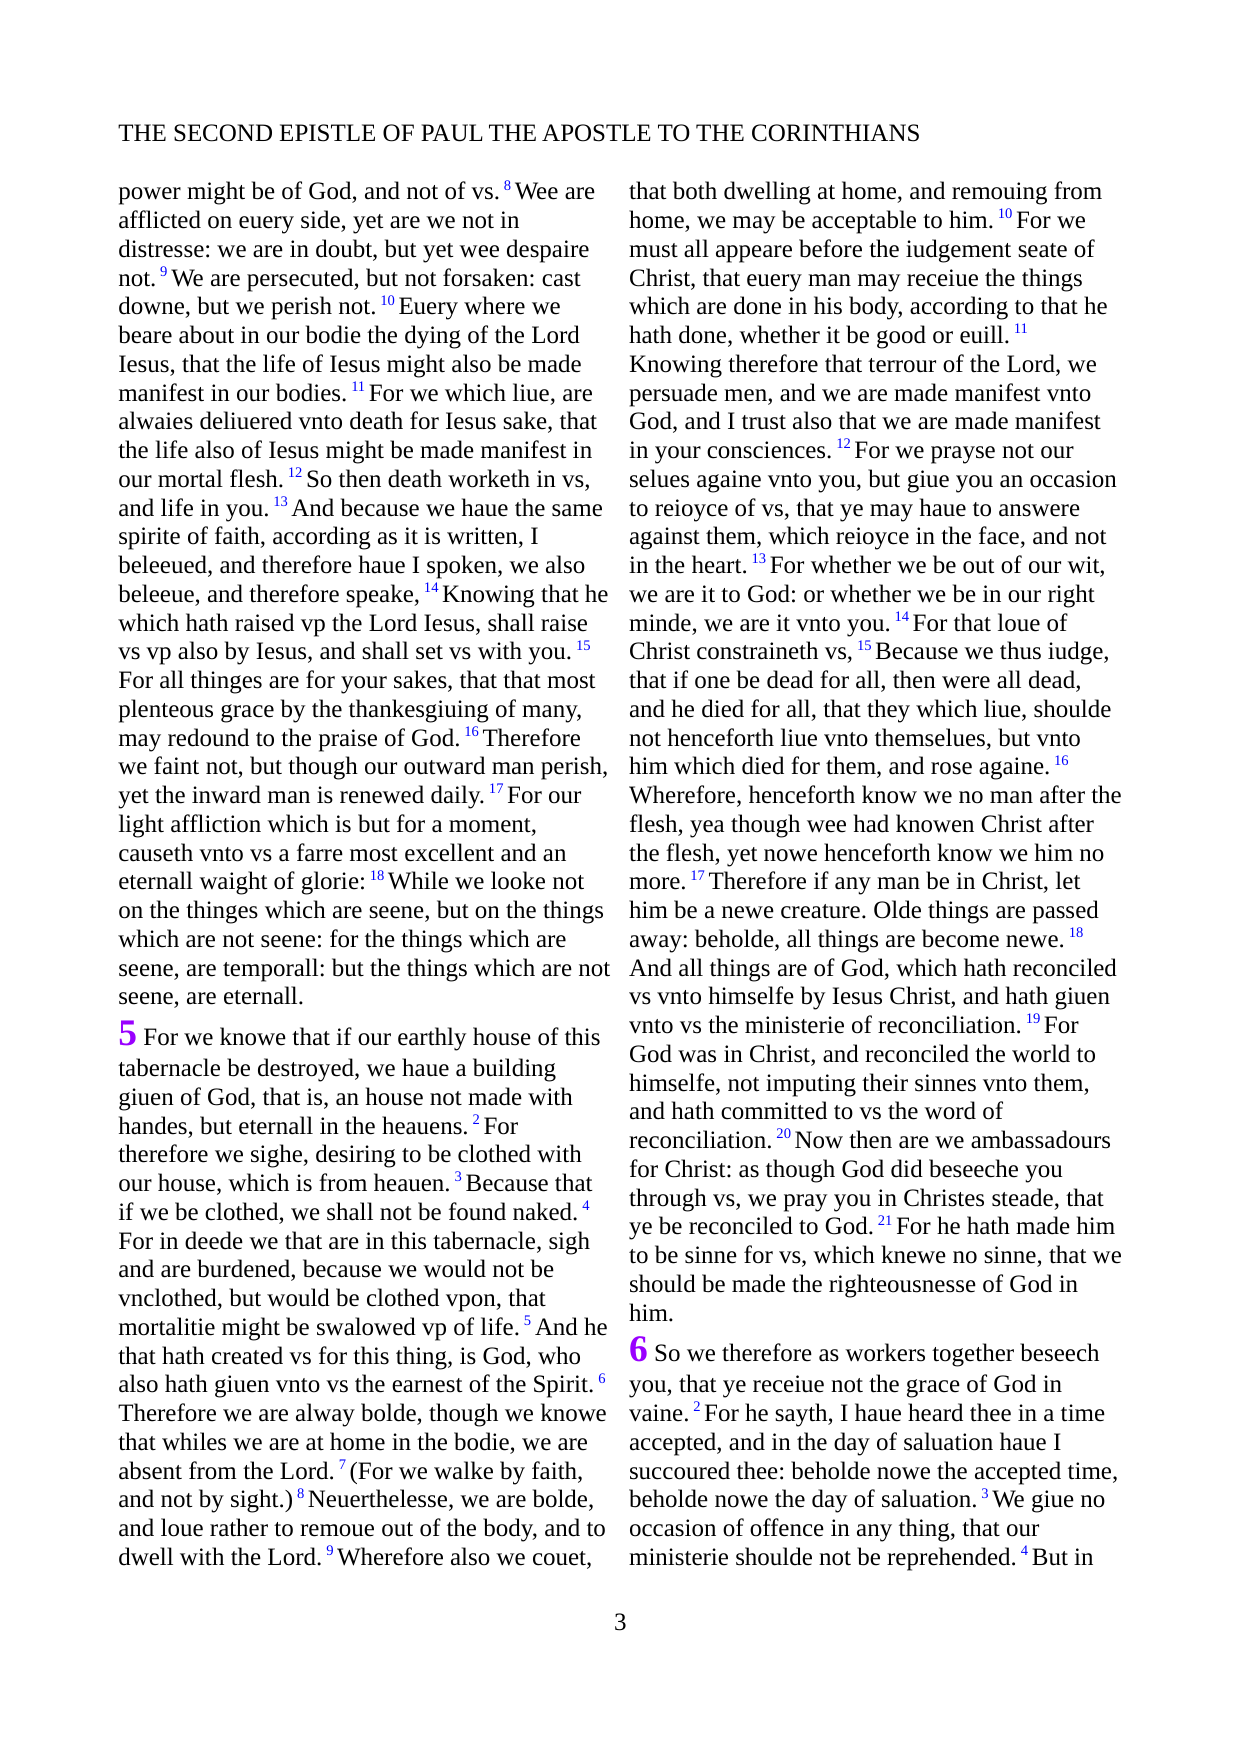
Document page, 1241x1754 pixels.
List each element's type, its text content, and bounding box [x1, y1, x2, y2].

text that both dwelling at home, and remouing from home, we may be acceptable to him. 10 For we must all appeare before the iudgement seate of Christ, that euery man may receiue the things which are done in his body, according to that he hath done, whether it be good or euill. 11 Knowing therefore that terrour of the Lord, we persuade men, and we are made manifest vnto God, and I trust also that we are made manifest in your consciences. 12 For we prayse not our selues againe vnto you, but giue you an occasion to reioyce of vs, that ye may haue to answere against them, which reioyce in the face, and not in the heart. 13 For whether we be out of our wit, we are it to God: or whether we be in our right minde, we are it vnto you. 14 For that loue of Christ constraineth vs, 15 Because we thus iudge, that if one be dead for all, then were all dead, and he died for all, that they which liue, shoulde not henceforth liue vnto themselues, but vnto him which died for them, and rose againe. 16 Wherefore, henceforth know we no man after the flesh, yea though wee had knowen Christ after the flesh, yet nowe henceforth know we him no more. 17 Therefore if any man be in Christ, let him be a newe creature. Olde things are passed away: beholde, all things are become newe. 18 And all things are of God, which hath reconciled vs vnto himselfe by Iesus Christ, and hath giuen vnto vs the ministerie of reconciliation. 19 For God was in Christ, and reconciled the world to himselfe, not imputing their sinnes vnto them, and hath committed to vs the word of reconciliation. 20 Now then are we ambassadours for Christ: as though God did beseeche you through vs, we pray you in Christes steade, that ye be reconciled to God. 21 For he hath made him to be sinne for vs, which knewe no sinne, that we should be made the righteousnesse of God in him. [629, 176, 1122, 1326]
text 6 So we therefore as workers together beseech you, that ye receiue not the grace of God in vaine. 2 For he sayth, I haue heard thee in a time accepted, and in the day of saluation haue I succoured thee: beholde nowe the accepted time, beholde nowe the day of saluation. 3 We giue no occasion of offence in any thing, that our ministerie shoulde not be reprehended. 4 But in [629, 1326, 1122, 1571]
text power might be of God, and not of vs. 8 Wee are afflicted on euery side, yet are we not in distresse: we are in doubt, but yet wee despaire not. 9 We are persecuted, but not forsaken: cast downe, but we perish not. 10 Euery where we beare about in our bodie the dying of the Lord Iesus, that the life of Iesus might also be made manifest in our bodies. 11 For we which liue, are alwaies deliuered vnto death for Iesus sake, that the life also of Iesus might be made manifest in our mortal flesh. 12 So then death worketh in vs, and life in you. 13 And because we haue the same spirite of faith, according as it is written, I beleeued, and therefore haue I spoken, we also beleeue, and therefore speake, 14 Knowing that he which hath raised vp the Lord Iesus, shall raise vs vp also by Iesus, and shall set vs with you. 15 For all thinges are for your sakes, that that most plenteous grace by the thankesgiuing of many, may redound to the praise of God. 16 Therefore we faint not, but though our outward man perish, yet the inward man is renewed daily. 17 For our light affliction which is but for a moment, causeth vnto vs a farre most excellent and an eternall waight of glorie: 18 While we looke not on the thinges which are seene, but on the things which are not seene: for the things which are seene, are temporall: but the things which are not seene, are eternall. [118, 176, 611, 1010]
text 5 For we knowe that if our earthly house of this tabernacle be destroyed, we haue a building giuen of God, that is, an house not made with handes, but eternall in the heauens. 2 For therefore we sighe, desiring to be clothed with our house, which is from heauen. 3 Because that if we be clothed, we shall not be found naked. 4 For in deede we that are in this tabernacle, sigh and are burdened, because we would not be vnclothed, but would be clothed vpon, that mortalitie might be swalowed vp of life. 5 And he that hath created vs for this thing, is God, who also hath giuen vnto vs the earnest of the Spirit. 6 Therefore we are alway bolde, though we knowe that whiles we are at home in the bodie, we are absent from the Lord. 7 (For we walke by faith, and not by sight.) 8 Neuerthelesse, we are bolde, and loue rather to remoue out of the body, and to dwell with the Lord. 9 Wherefore also we couet, [118, 1010, 611, 1571]
